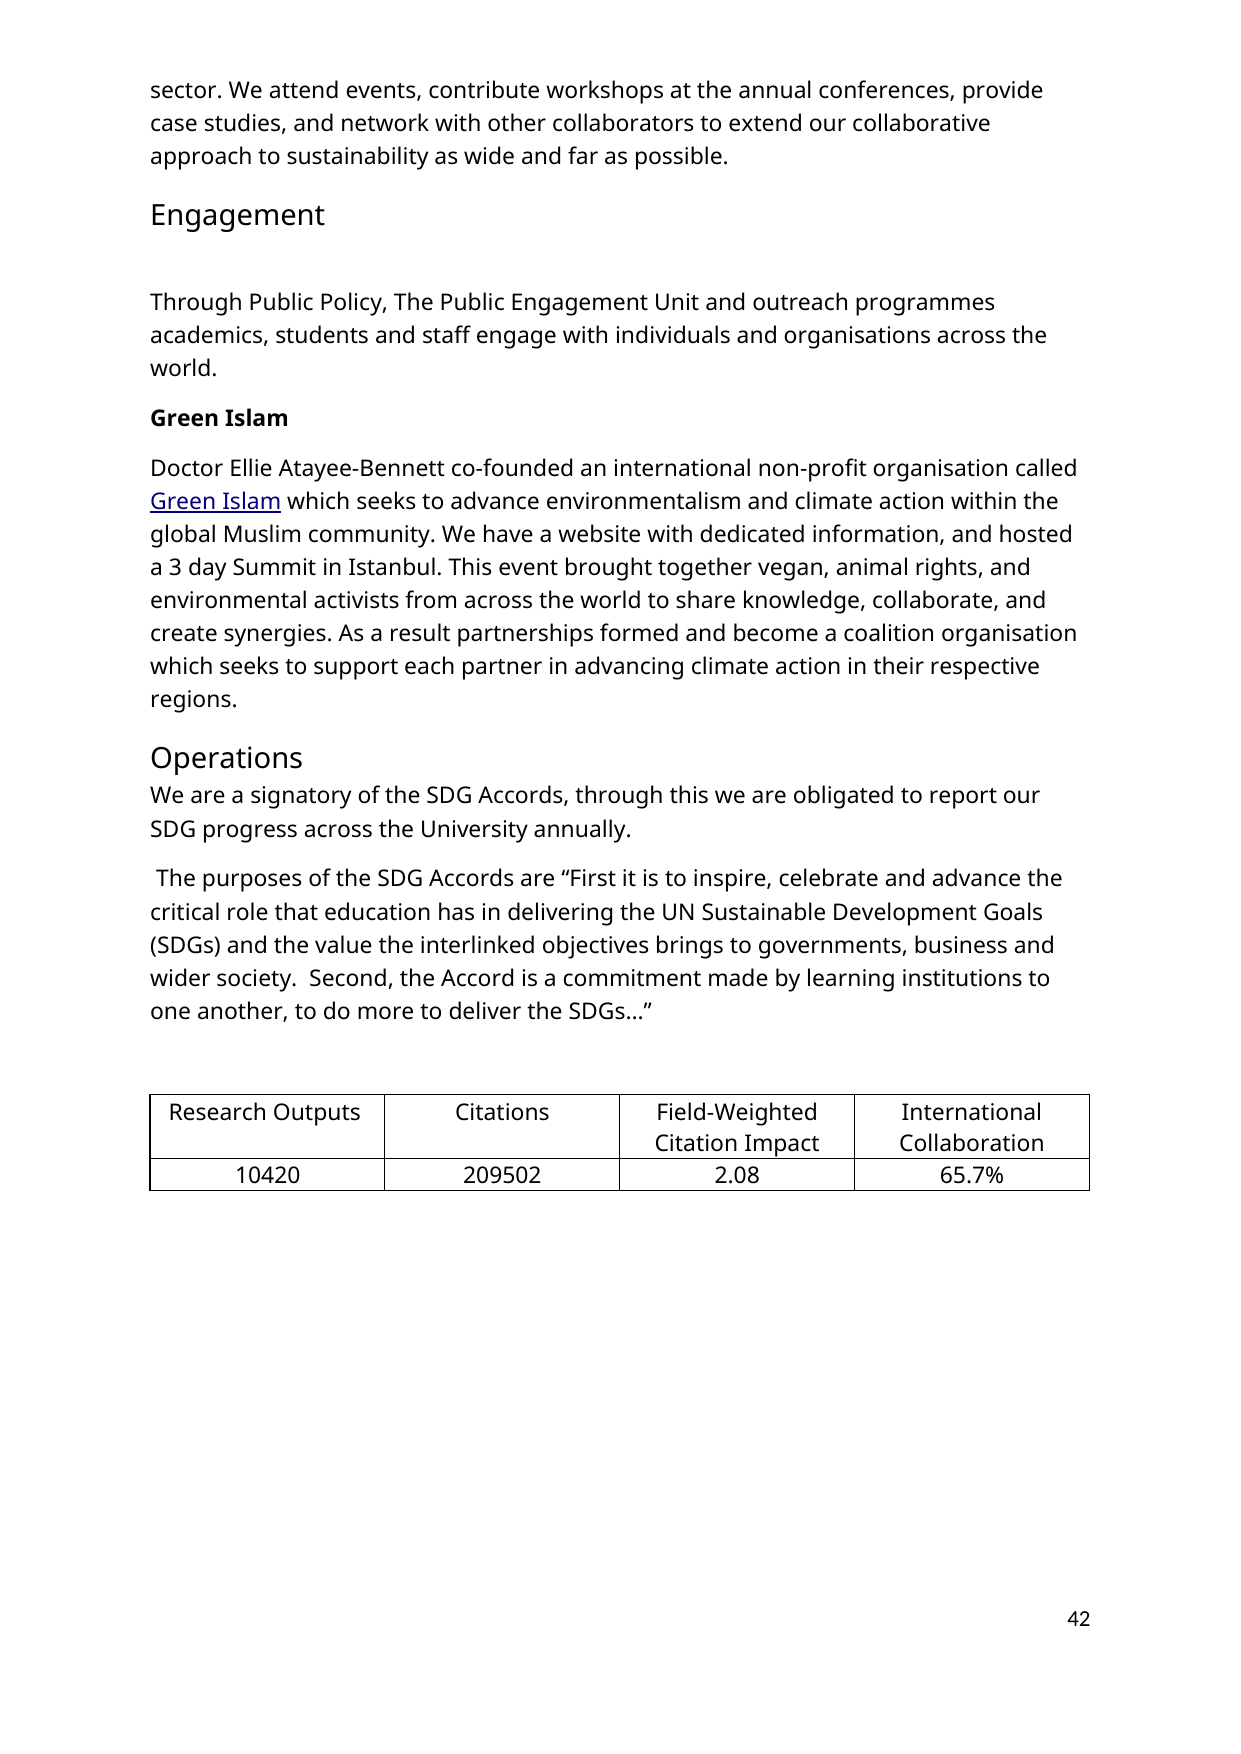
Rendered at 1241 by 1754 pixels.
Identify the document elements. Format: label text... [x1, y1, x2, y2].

subtitle Operations [150, 737, 1090, 777]
table_cell 10420 [151, 1159, 384, 1190]
table_header Research Outputs [151, 1095, 384, 1158]
subtitle Engagement [150, 194, 1090, 234]
table_header Citations [385, 1095, 619, 1158]
table_cell 2.08 [620, 1159, 854, 1190]
table_cell 209502 [385, 1159, 619, 1190]
table_header Field-Weighted Citation Impact [620, 1095, 854, 1158]
table_header International Collaboration [855, 1095, 1089, 1158]
text Doctor Ellie Atayee-Bennett co-founded an international non-profit organisation called Green Islam which seeks to advance environmentalism and climate action within the global Muslim community. We have a website with dedicated information, and hosted a 3 day Summit in Istanbul. This event brought together vegan, animal rights, and environmental activists from across the world to share knowledge, collaborate, and create synergies. As a result partnerships formed and become a coalition organisation which seeks to support each partner in advancing climate action in their respective regions. [150, 452, 1090, 715]
text We are a signatory of the SDG Accords, through this we are obligated to report our SDG progress across the University annually. [150, 779, 1090, 844]
table_cell 65.7% [855, 1159, 1089, 1190]
text The purposes of the SDG Accords are “First it is to inspire, celebrate and advance the critical role that education has in delivering the UN Sustainable Development Goals (SDGs) and the value the interlinked objectives brings to governments, business and wider society. Second, the Accord is a commitment made by learning institutions to one another, to do more to deliver the SDGs…” [150, 862, 1090, 1026]
text Through Public Policy, The Public Engagement Unit and outreach programmes academics, students and staff engage with individuals and organisations across the world. [150, 286, 1090, 383]
text Green Islam [150, 402, 1090, 433]
text sector. We attend events, contribute workshops at the annual conferences, provide case studies, and network with other collaborators to extend our collaborative approach to sustainability as wide and far as possible. [150, 74, 1090, 171]
